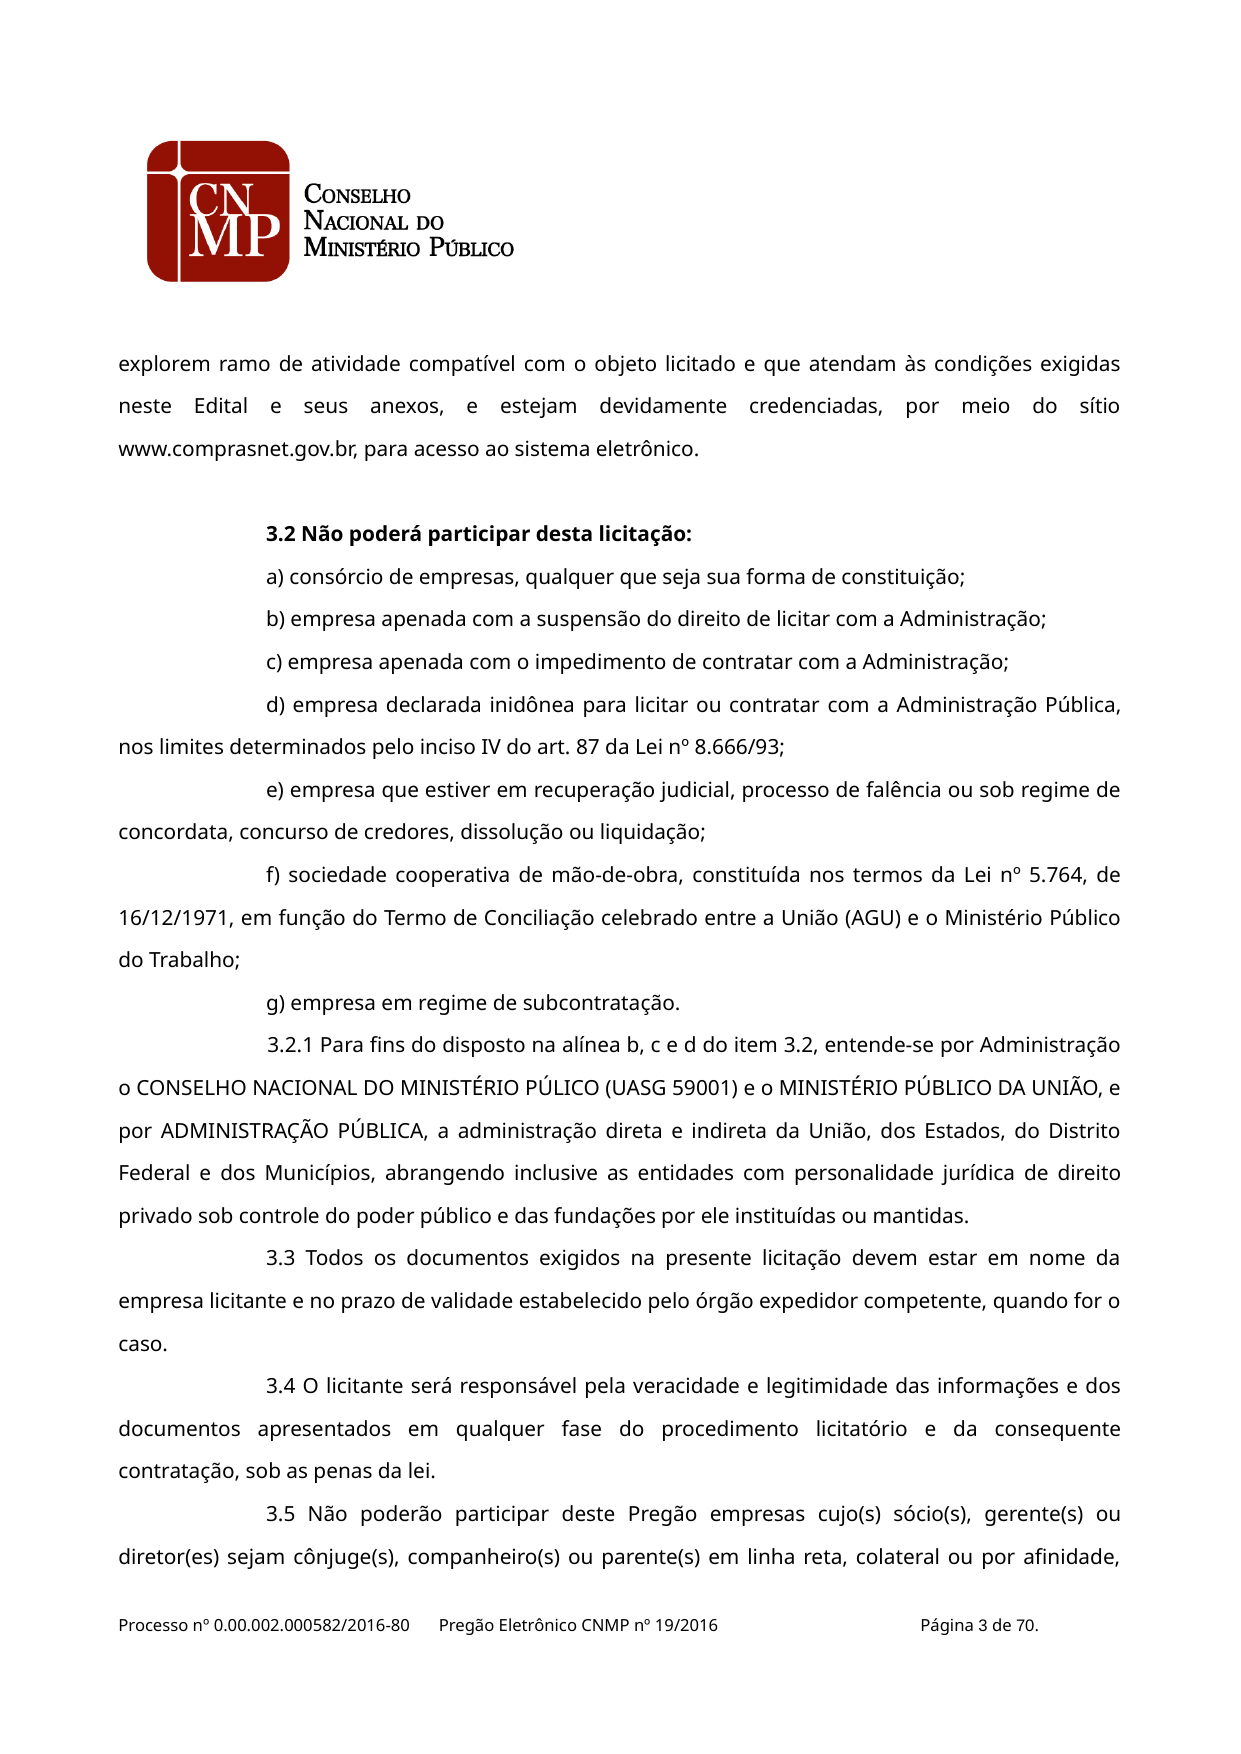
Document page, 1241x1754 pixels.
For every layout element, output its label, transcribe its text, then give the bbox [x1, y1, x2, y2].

text 3.5 Não poderão participar deste Pregão empresas cujo(s) sócio(s), gerente(s) ou diretor(es) sejam cônjuge(s), companheiro(s) ou parente(s) em linha reta, colateral ou por afinidade, [118, 1499, 1122, 1570]
text g) empresa em regime de subcontratação. [118, 988, 1122, 1016]
text b) empresa apenada com a suspensão do direito de licitar com a Administração; [118, 604, 1122, 633]
text explorem ramo de atividade compatível com o objeto licitado e que atendam às condições exigidas neste Edital e seus anexos, e estejam devidamente credenciadas, por meio do sítio www.comprasnet.gov.br, para acesso ao sistema eletrônico. [118, 349, 1122, 462]
text d) empresa declarada inidônea para licitar ou contratar com a Administração Pública, nos limites determinados pelo inciso IV do art. 87 da Lei nº 8.666/93; [118, 690, 1122, 761]
text 3.4 O licitante será responsável pela veracidade e legitimidade das informações e dos documentos apresentados em qualquer fase do procedimento licitatório e da consequente contratação, sob as penas da lei. [118, 1371, 1122, 1485]
picture [122, 118, 530, 304]
text e) empresa que estiver em recuperação judicial, processo de falência ou sob regime de concordata, concurso de credores, dissolução ou liquidação; [118, 775, 1122, 846]
text 3.3 Todos os documentos exigidos na presente licitação devem estar em nome da empresa licitante e no prazo de validade estabelecido pelo órgão expedidor competente, quando for o caso. [118, 1243, 1122, 1357]
text c) empresa apenada com o impedimento de contratar com a Administração; [118, 647, 1122, 676]
text 3.2 Não poderá participar desta licitação: [118, 519, 1122, 548]
text 3.2.1 Para fins do disposto na alínea b, c e d do item 3.2, entende-se por Administração o CONSELHO NACIONAL DO MINISTÉRIO PÚLICO (UASG 59001) e o MINISTÉRIO PÚBLICO DA UNIÃO, e por ADMINISTRAÇÃO PÚBLICA, a administração direta e indireta da União, dos Estados, do Distrito Federal e dos Municípios, abrangendo inclusive as entidades com personalidade jurídica de direito privado sob controle do poder público e das fundações por ele instituídas ou mantidas. [118, 1031, 1122, 1229]
text a) consórcio de empresas, qualquer que seja sua forma de constituição; [118, 562, 1122, 590]
text f) sociedade cooperativa de mão-de-obra, constituída nos termos da Lei nº 5.764, de 16/12/1971, em função do Termo de Conciliação celebrado entre a União (AGU) e o Ministério Público do Trabalho; [118, 860, 1122, 974]
